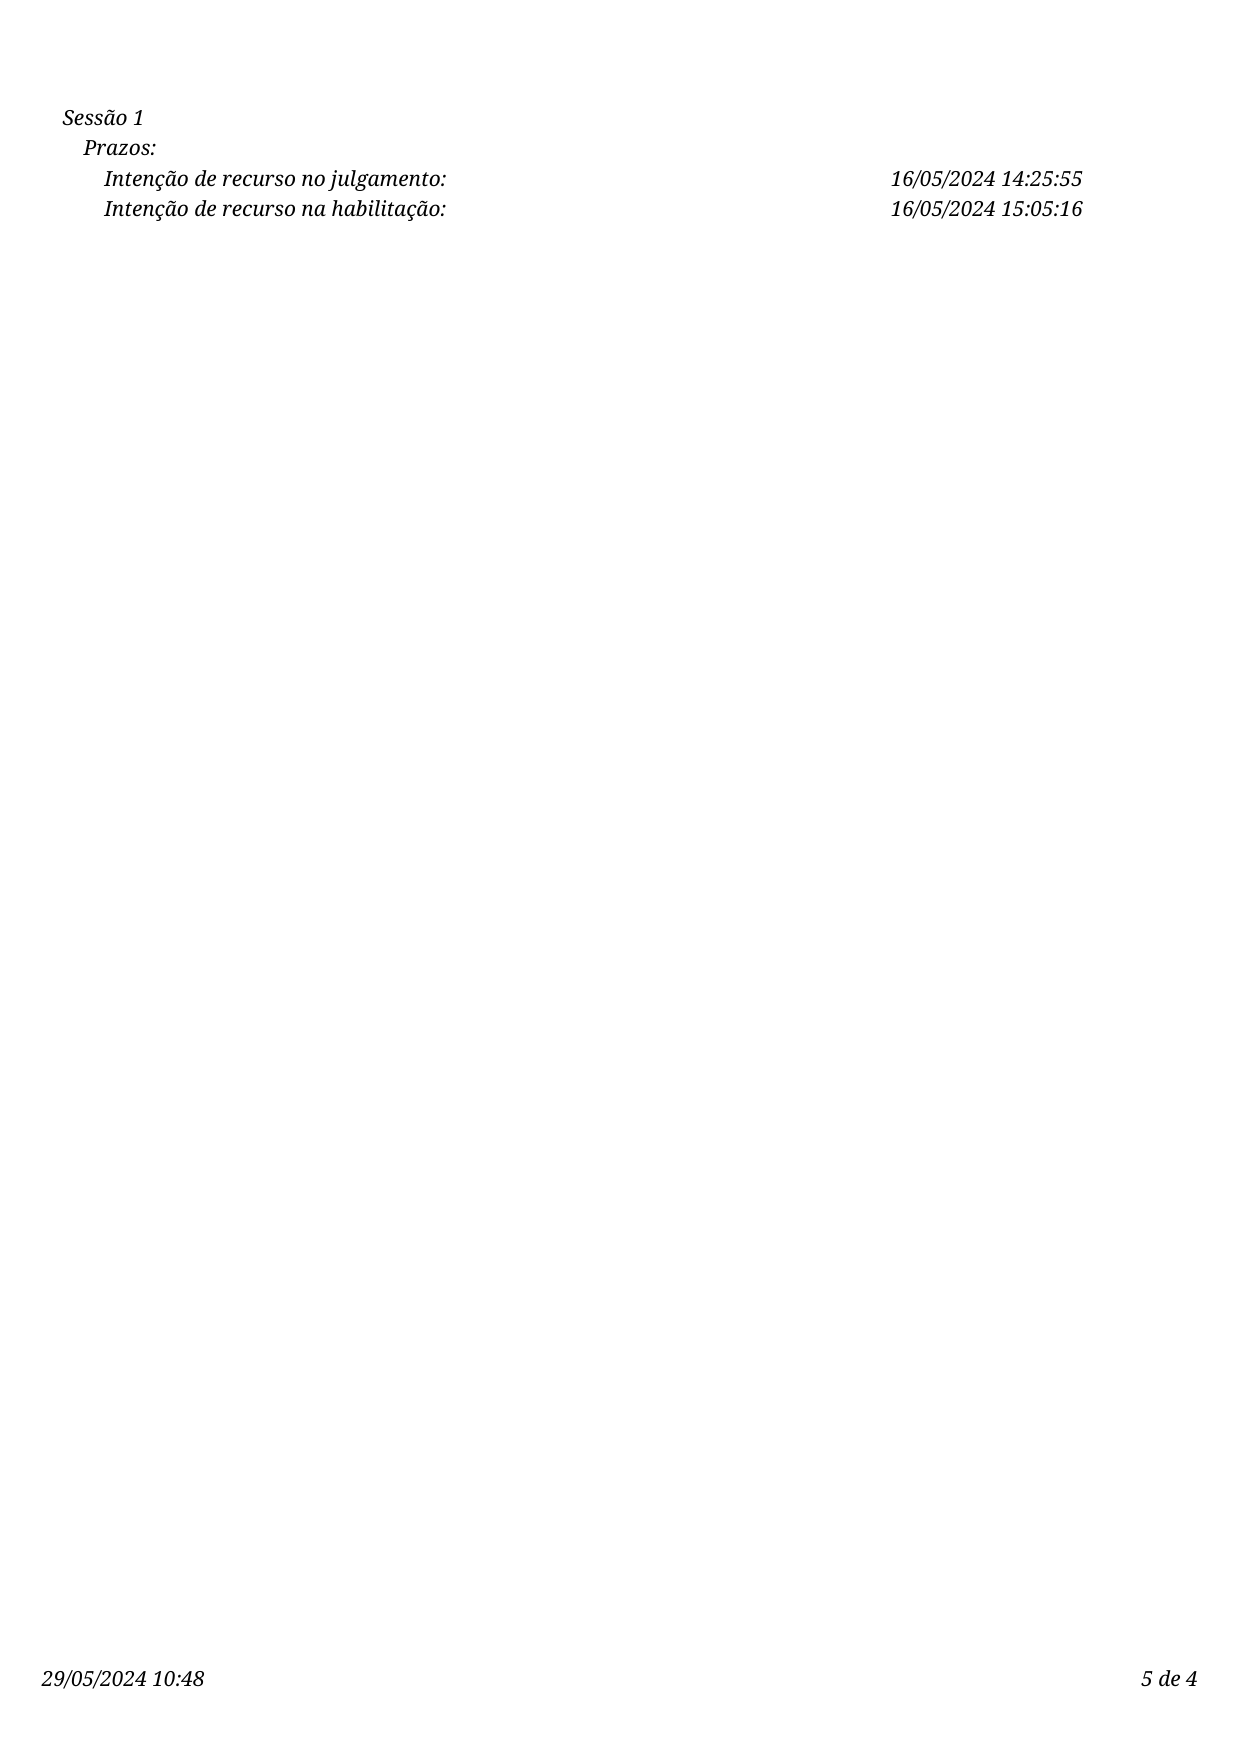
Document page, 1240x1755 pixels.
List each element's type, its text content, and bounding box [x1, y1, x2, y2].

table_header [518, 103, 1085, 164]
table_cell Intenção de recurso na habilitação: [63, 194, 518, 224]
table_cell Intenção de recurso no julgamento: [63, 164, 518, 194]
table_header Sessão 1 Prazos: [63, 103, 518, 164]
table_cell 16/05/2024 14:25:55 [518, 164, 1085, 194]
table_cell 16/05/2024 15:05:16 [518, 194, 1085, 224]
